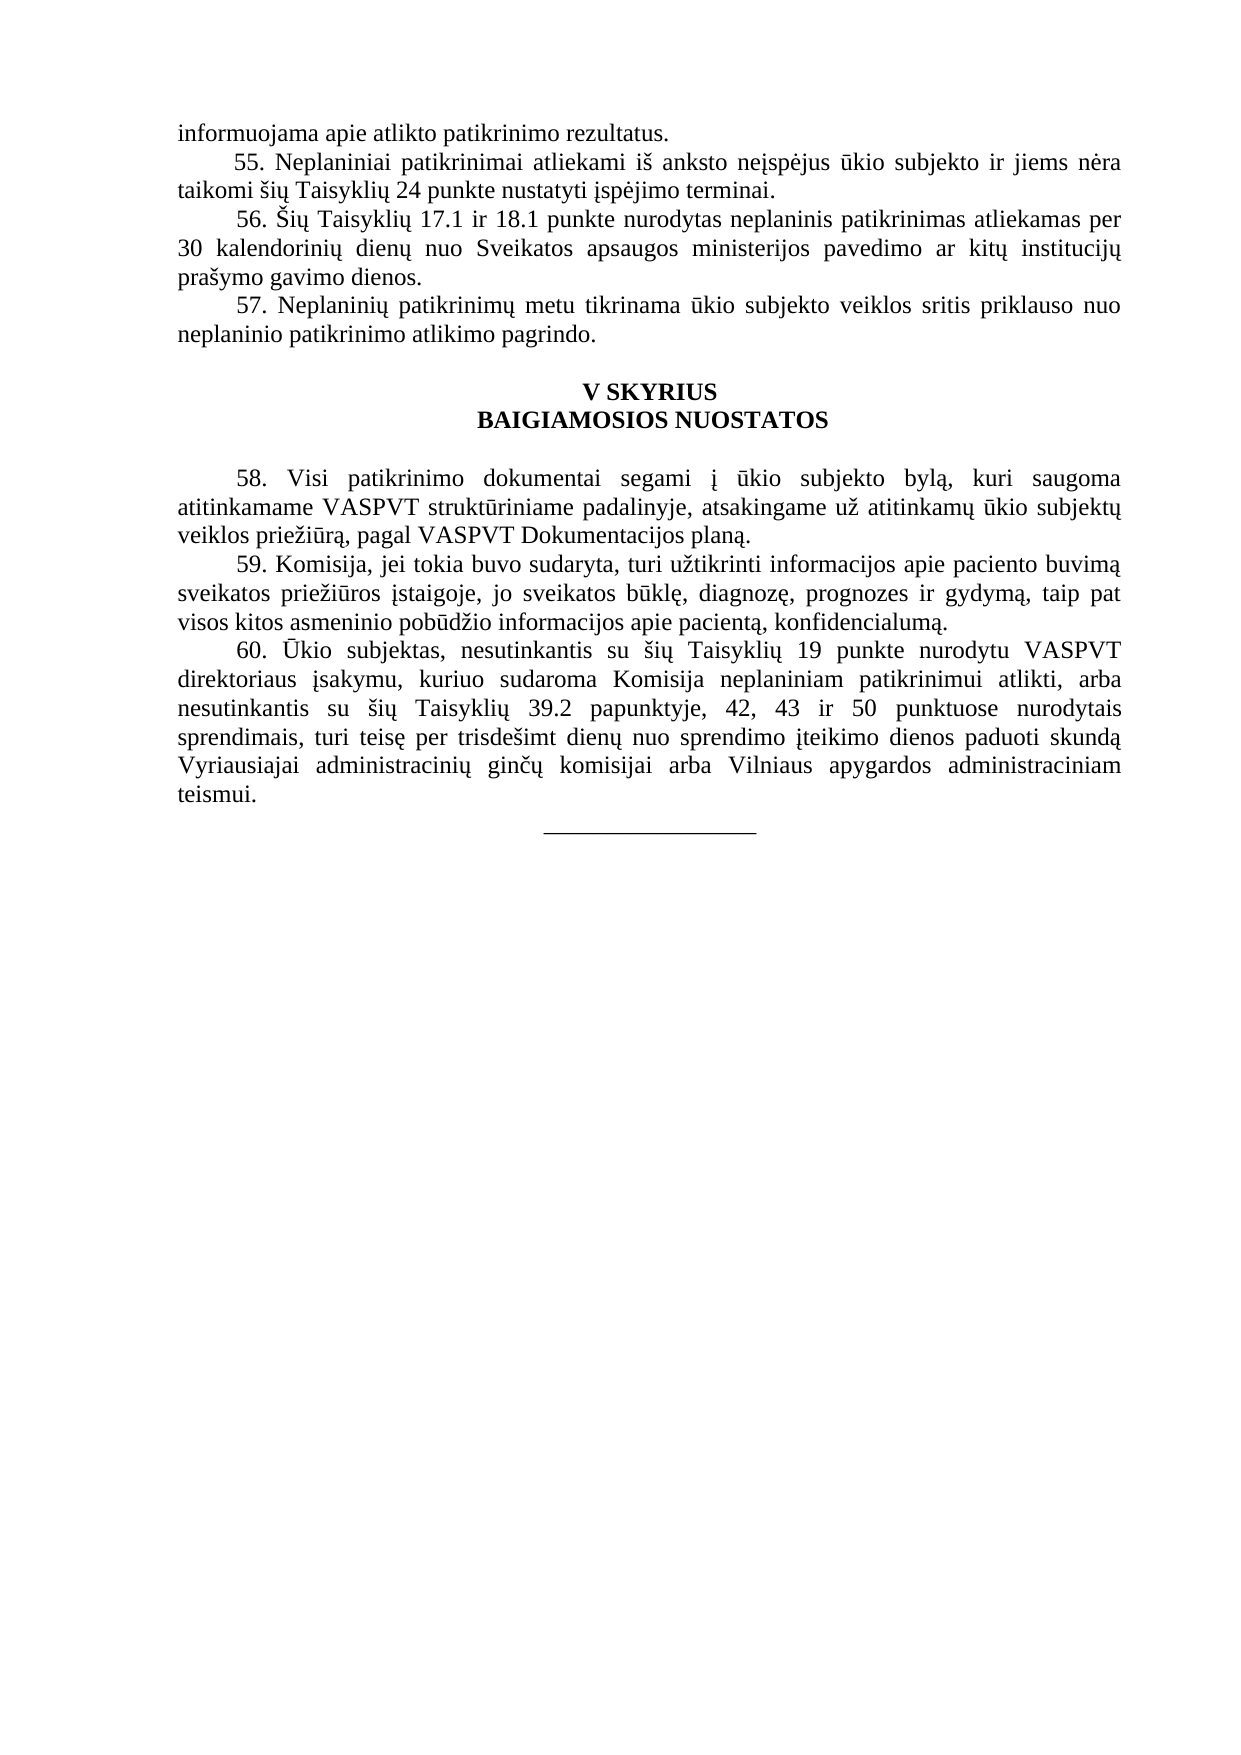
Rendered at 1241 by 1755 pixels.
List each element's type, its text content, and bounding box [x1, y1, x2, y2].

text BAIGIAMOSIOS NUOSTATOS [177, 406, 1122, 434]
text informuojama apie atlikto patikrinimo rezultatus. [177, 118, 1122, 147]
text 57. Neplaninių patikrinimų metu tikrinama ūkio subjekto veiklos sritis priklauso nuo neplaninio patikrinimo atlikimo pagrindo. [177, 291, 1122, 348]
text 60. Ūkio subjektas, nesutinkantis su šių Taisyklių 19 punkte nurodytu VASPVT direktoriaus įsakymu, kuriuo sudaroma Komisija neplaniniam patikrinimui atlikti, arba nesutinkantis su šių Taisyklių 39.2 papunktyje, 42, 43 ir 50 punktuose nurodytais sprendimais, turi teisę per trisdešimt dienų nuo sprendimo įteikimo dienos paduoti skundą Vyriausiajai administracinių ginčų komisijai arba Vilniaus apygardos administraciniam teismui. [177, 636, 1122, 808]
text 59. Komisija, jei tokia buvo sudaryta, turi užtikrinti informacijos apie paciento buvimą sveikatos priežiūros įstaigoje, jo sveikatos būklę, diagnozę, prognozes ir gydymą, taip pat visos kitos asmeninio pobūdžio informacijos apie pacientą, konfidencialumą. [177, 549, 1122, 636]
text V SKYRIUS [177, 377, 1122, 406]
text _________________ [177, 808, 1122, 837]
text 58. Visi patikrinimo dokumentai segami į ūkio subjekto bylą, kuri saugoma atitinkamame VASPVT struktūriniame padalinyje, atsakingame už atitinkamų ūkio subjektų veiklos priežiūrą, pagal VASPVT Dokumentacijos planą. [177, 463, 1122, 549]
text 56. Šių Taisyklių 17.1 ir 18.1 punkte nurodytas neplaninis patikrinimas atliekamas per 30 kalendorinių dienų nuo Sveikatos apsaugos ministerijos pavedimo ar kitų institucijų prašymo gavimo dienos. [177, 204, 1122, 291]
text 55. Neplaniniai patikrinimai atliekami iš anksto neįspėjus ūkio subjekto ir jiems nėra taikomi šių Taisyklių 24 punkte nustatyti įspėjimo terminai. [177, 147, 1122, 204]
